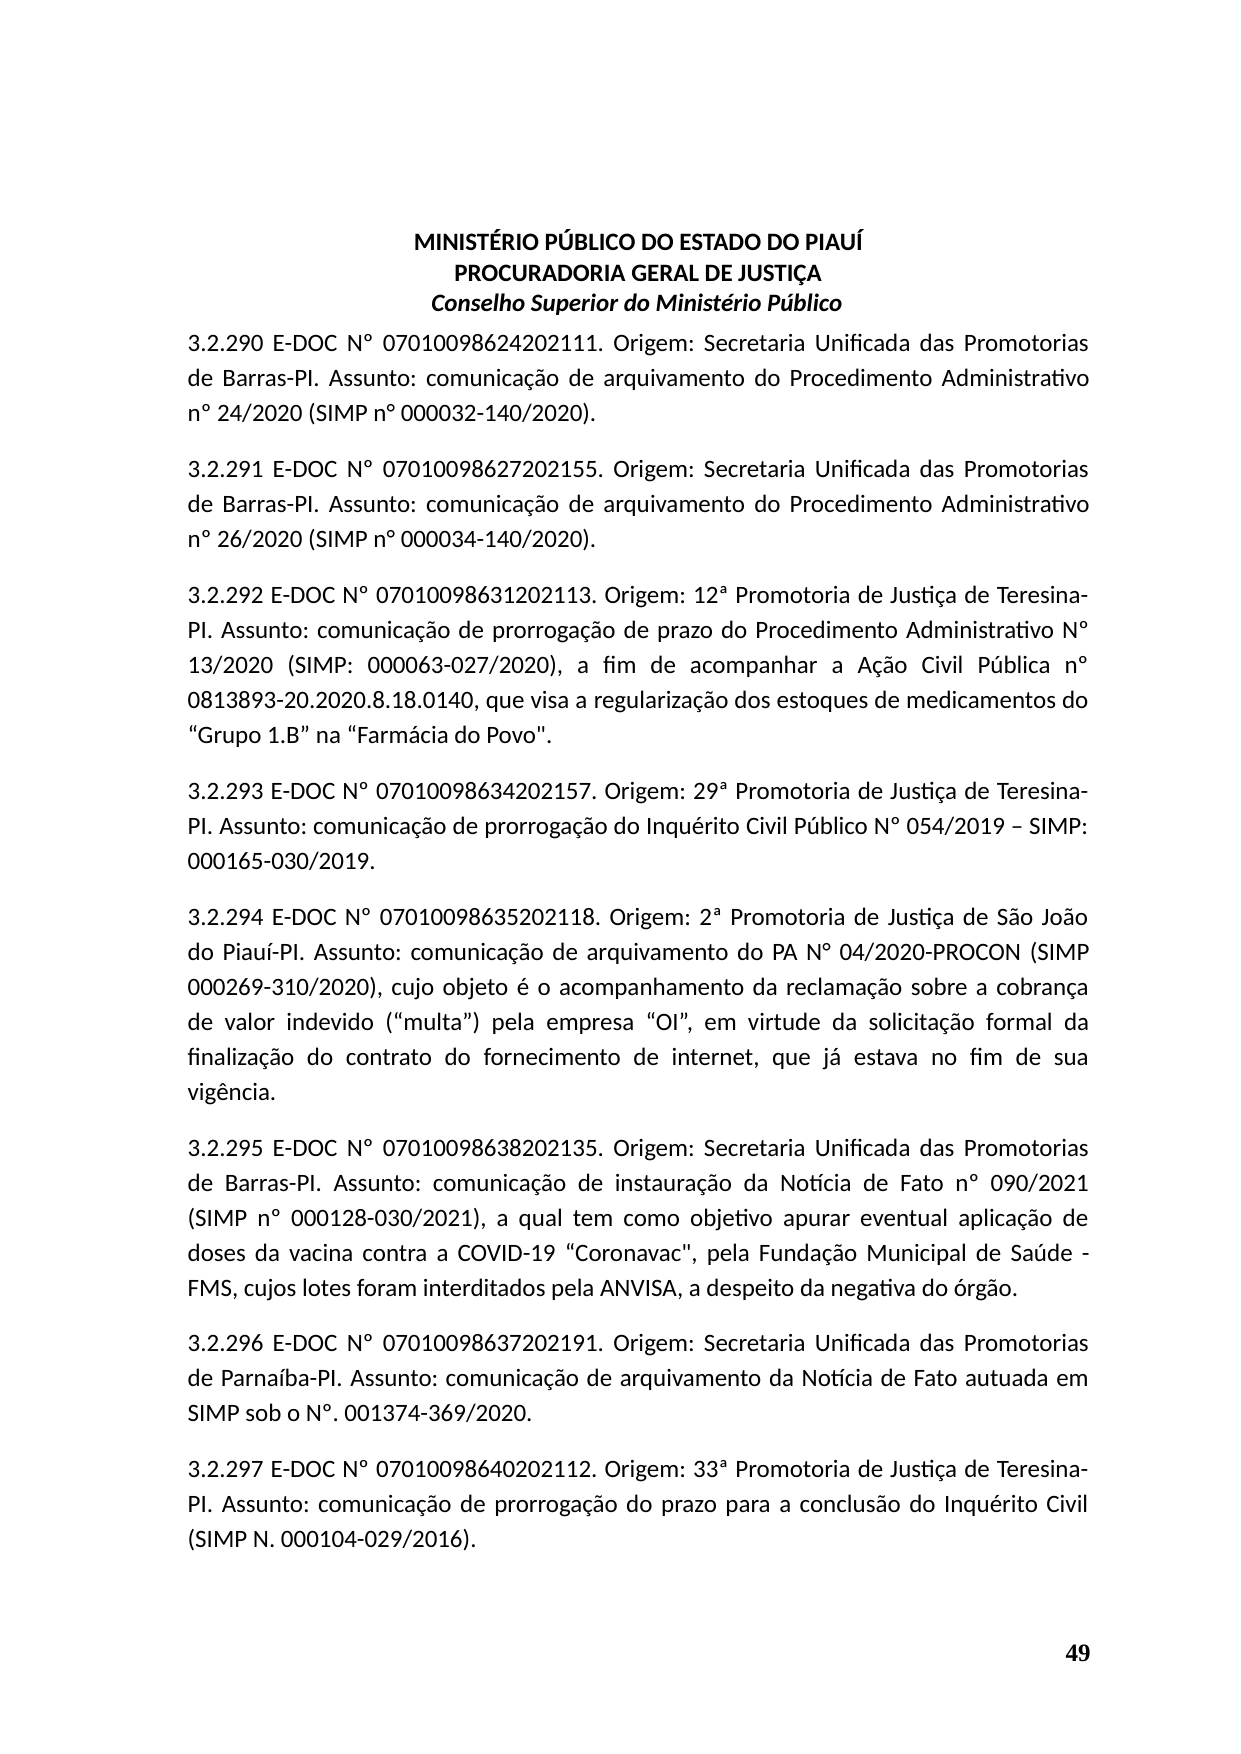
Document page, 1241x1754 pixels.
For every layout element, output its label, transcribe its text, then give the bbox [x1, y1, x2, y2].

text 3.2.291 E-DOC Nº 07010098627202155. Origem: Secretaria Unificada das Promotorias de Barras-PI. Assunto: comunicação de arquivamento do Procedimento Administrativo nº 26/2020 (SIMP n° 000034-140/2020). [187, 453, 1090, 554]
text 3.2.296 E-DOC Nº 07010098637202191. Origem: Secretaria Unificada das Promotorias de Parnaíba-PI. Assunto: comunicação de arquivamento da Notícia de Fato autuada em SIMP sob o Nº. 001374-369/2020. [187, 1327, 1090, 1428]
text 3.2.295 E-DOC Nº 07010098638202135. Origem: Secretaria Unificada das Promotorias de Barras-PI. Assunto: comunicação de instauração da Notícia de Fato nº 090/2021 (SIMP nº 000128-030/2021), a qual tem como objetivo apurar eventual aplicação de doses da vacina contra a COVID-19 “Coronavac", pela Fundação Municipal de Saúde - FMS, cujos lotes foram interditados pela ANVISA, a despeito da negativa do órgão. [187, 1132, 1090, 1302]
text 3.2.294 E-DOC Nº 07010098635202118. Origem: 2ª Promotoria de Justiça de São João do Piauí-PI. Assunto: comunicação de arquivamento do PA N° 04/2020-PROCON (SIMP 000269-310/2020), cujo objeto é o acompanhamento da reclamação sobre a cobrança de valor indevido (“multa”) pela empresa “OI”, em virtude da solicitação formal da finalização do contrato do fornecimento de internet, que já estava no fim de sua vigência. [187, 901, 1090, 1106]
text 3.2.292 E-DOC Nº 07010098631202113. Origem: 12ª Promotoria de Justiça de Teresina-PI. Assunto: comunicação de prorrogação de prazo do Procedimento Administrativo Nº 13/2020 (SIMP: 000063-027/2020), a fim de acompanhar a Ação Civil Pública nº 0813893-20.2020.8.18.0140, que visa a regularização dos estoques de medicamentos do “Grupo 1.B” na “Farmácia do Povo". [187, 579, 1090, 750]
text 3.2.290 E-DOC Nº 07010098624202111. Origem: Secretaria Unificada das Promotorias de Barras-PI. Assunto: comunicação de arquivamento do Procedimento Administrativo nº 24/2020 (SIMP n° 000032-140/2020). [187, 327, 1090, 428]
text 3.2.293 E-DOC Nº 07010098634202157. Origem: 29ª Promotoria de Justiça de Teresina-PI. Assunto: comunicação de prorrogação do Inquérito Civil Público Nº 054/2019 – SIMP: 000165-030/2019. [187, 775, 1090, 876]
text 3.2.297 E-DOC Nº 07010098640202112. Origem: 33ª Promotoria de Justiça de Teresina-PI. Assunto: comunicação de prorrogação do prazo para a conclusão do Inquérito Civil (SIMP N. 000104-029/2016). [187, 1453, 1090, 1554]
